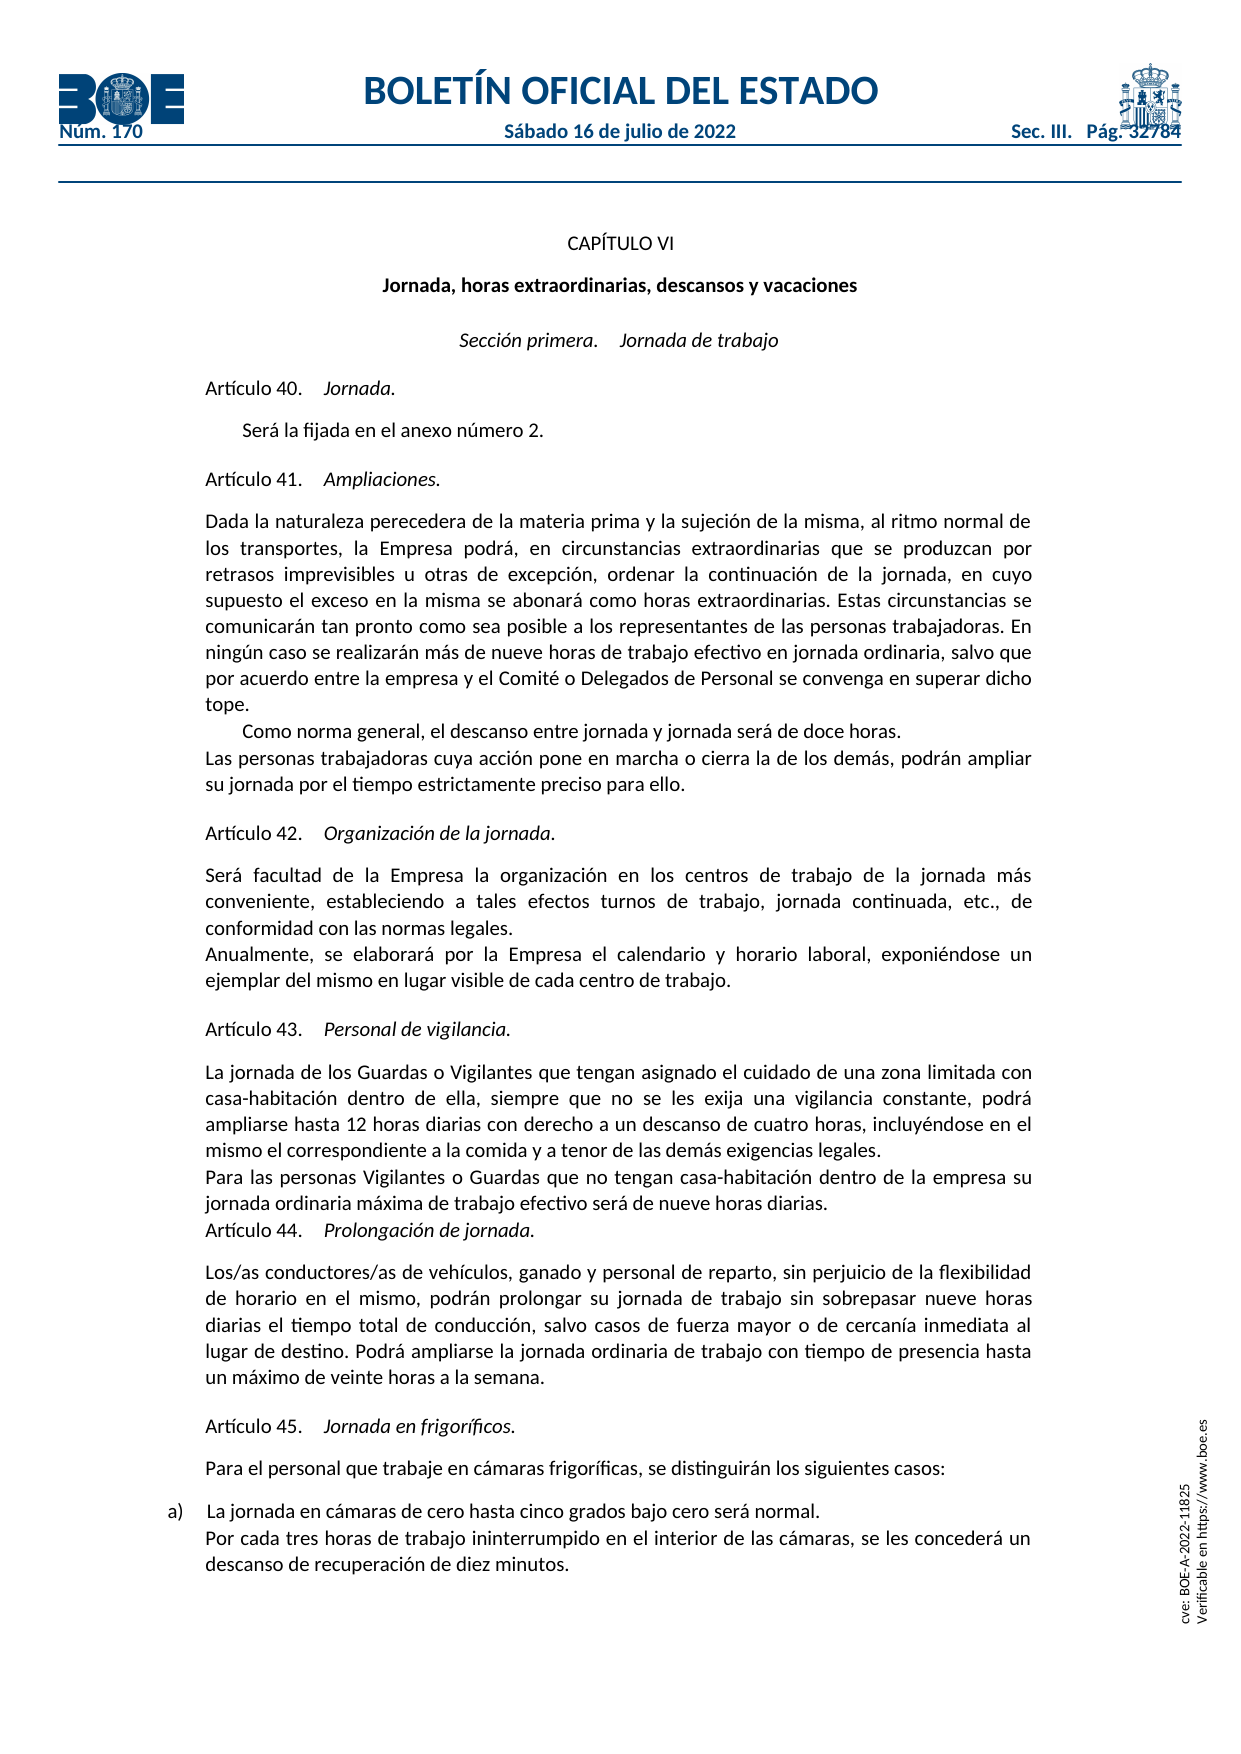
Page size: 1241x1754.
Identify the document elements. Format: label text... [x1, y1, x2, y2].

text La jornada de los Guardas o Vigilantes que tengan asignado el cuidado de una zona limitada con casa-habitación dentro de ella, siempre que no se les exija una vigilancia constante, podrá ampliarse hasta 12 horas diarias con derecho a un descanso de cuatro horas, incluyéndose en el mismo el correspondiente a la comida y a tenor de las demás exigencias legales. [205, 1059, 1034, 1163]
text Para las personas Vigilantes o Guardas que no tengan casa-habitación dentro de la empresa su jornada ordinaria máxima de trabajo efectivo será de nueve horas diarias. [205, 1164, 1034, 1216]
subtitle CAPÍTULO VI [212, 230, 1029, 256]
text Dada la naturaleza perecedera de la materia prima y la sujeción de la misma, al ritmo normal de los transportes, la Empresa podrá, en circunstancias extraordinarias que se produzcan por retrasos imprevisibles u otras de excepción, ordenar la continuación de la jornada, en cuyo supuesto el exceso en la misma se abonará como horas extraordinarias. Estas circunstancias se comunicarán tan pronto como sea posible a los representantes de las personas trabajadoras. En ningún caso se realizarán más de nueve horas de trabajo efectivo en jornada ordinaria, salvo que por acuerdo entre la empresa y el Comité o Delegados de Personal se convenga en superar dicho tope. [205, 509, 1034, 717]
text Artículo 45. Jornada en frigoríficos. [205, 1413, 1034, 1438]
text Será facultad de la Empresa la organización en los centros de trabajo de la jornada más conveniente, estableciendo a tales efectos turnos de trabajo, jornada continuada, etc., de conformidad con las normas legales. [205, 862, 1034, 940]
text Por cada tres horas de trabajo ininterrumpido en el interior de las cámaras, se les concederá un descanso de recuperación de diez minutos. [205, 1525, 1034, 1576]
text Como norma general, el descanso entre jornada y jornada será de doce horas. [242, 718, 1034, 744]
text Las personas trabajadoras cuya acción pone en marcha o cierra la de los demás, podrán ampliar su jornada por el tiempo estrictamente preciso para ello. [205, 745, 1034, 797]
text Anualmente, se elaborará por la Empresa el calendario y horario laboral, exponiéndose un ejemplar del mismo en lugar visible de cada centro de trabajo. [205, 941, 1034, 993]
text Sección primera. Jornada de trabajo [207, 327, 1033, 352]
text Los/as conductores/as de vehículos, ganado y personal de reparto, sin perjuicio de la flexibilidad de horario en el mismo, podrán prolongar su jornada de trabajo sin sobrepasar nueve horas diarias el tiempo total de conducción, salvo casos de fuerza mayor o de cercanía inmediata al lugar de destino. Podrá ampliarse la jornada ordinaria de trabajo con tiempo de presencia hasta un máximo de veinte horas a la semana. [205, 1259, 1034, 1389]
subtitle Jornada, horas extraordinarias, descansos y vacaciones [207, 273, 1033, 298]
text Artículo 44. Prolongación de jornada. [205, 1217, 1034, 1242]
text Para el personal que trabaje en cámaras frigoríficas, se distinguirán los siguientes casos: [205, 1455, 1034, 1481]
text Artículo 41. Ampliaciones. [205, 466, 1034, 491]
text Artículo 42. Organización de la jornada. [205, 820, 1034, 845]
text Artículo 43. Personal de vigilancia. [205, 1016, 1034, 1042]
text Será la fijada en el anexo número 2. [242, 418, 1034, 443]
text Artículo 40. Jornada. [205, 375, 1034, 401]
list La jornada en cámaras de cero hasta cinco grados bajo cero será normal. [167, 1498, 1034, 1524]
